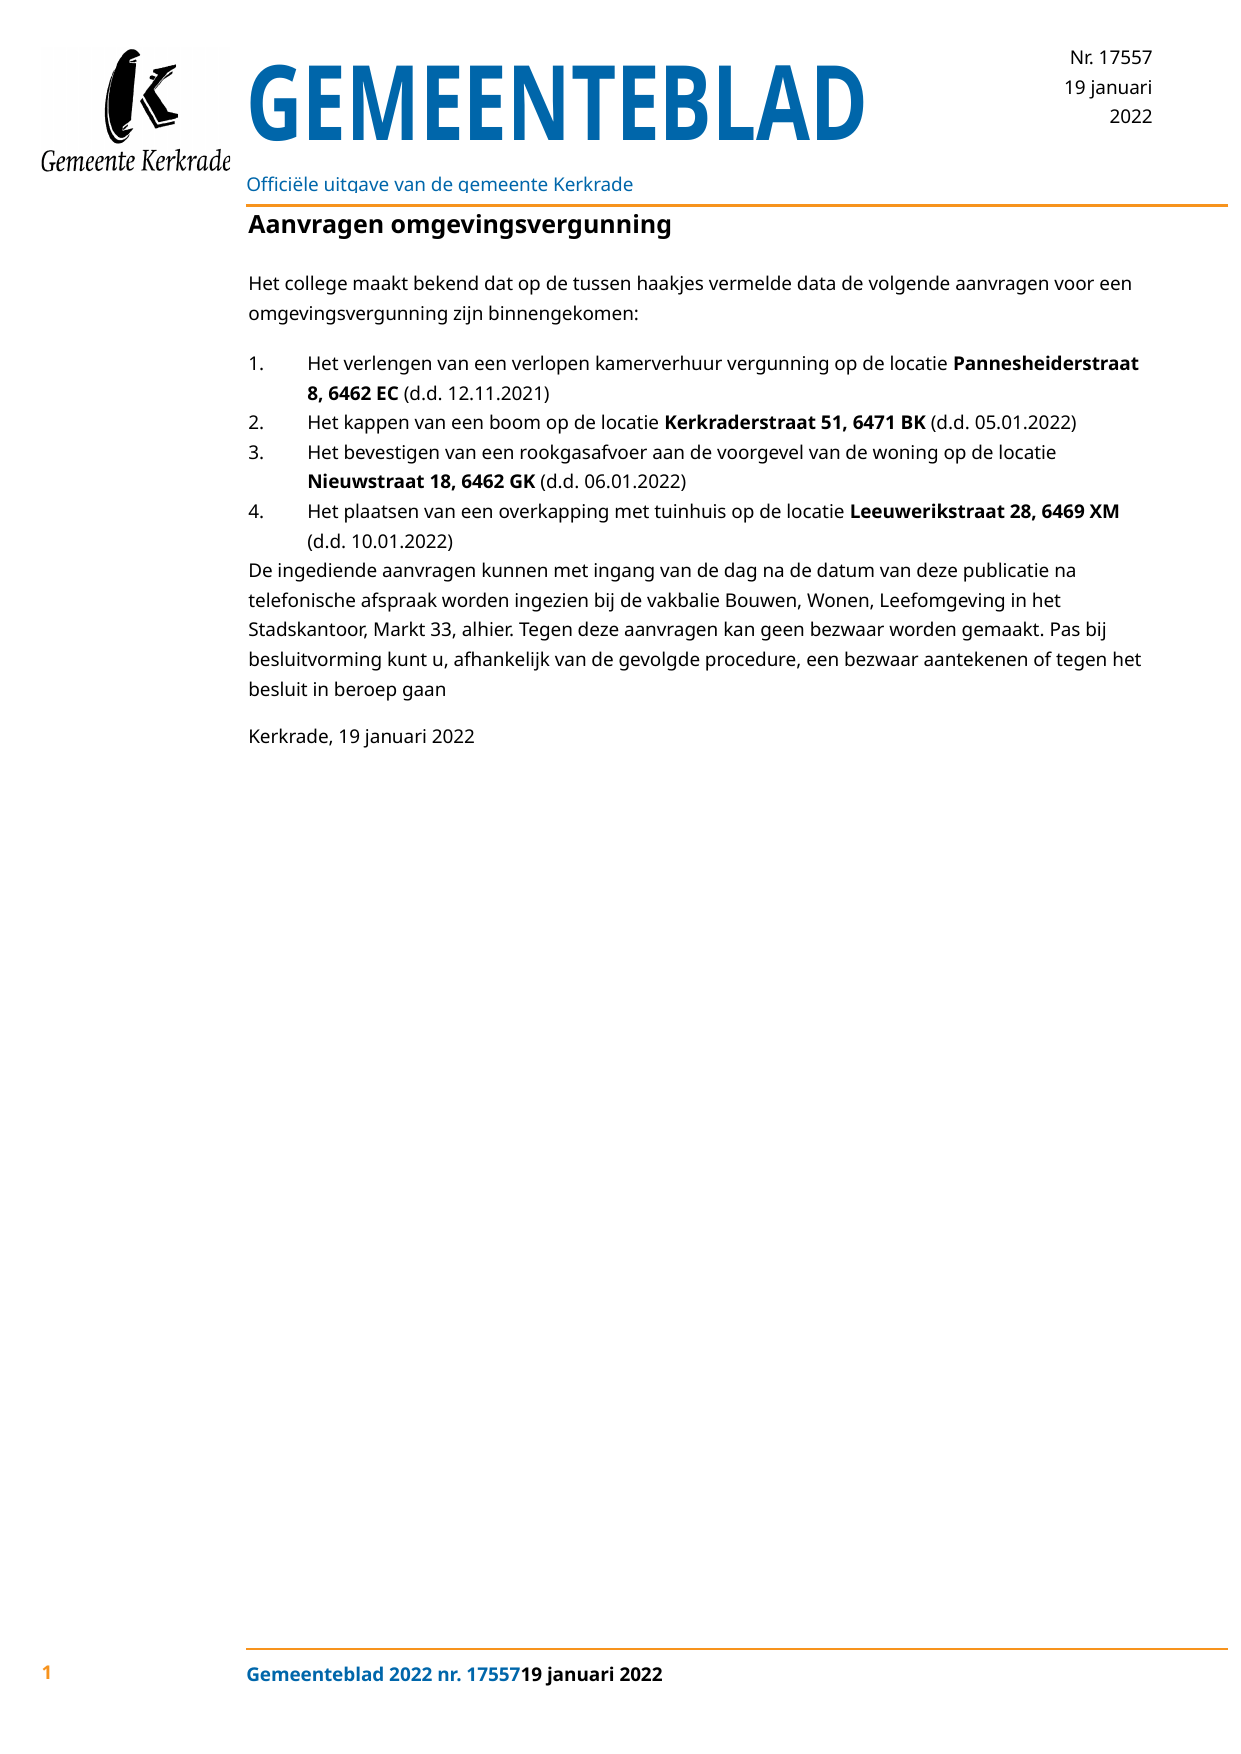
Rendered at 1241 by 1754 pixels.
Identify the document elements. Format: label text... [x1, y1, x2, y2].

list Het plaatsen van een overkapping met tuinhuis op de locatie Leeuwerikstraat 28, 6469 XM (d.d. 10.01.2022) [248, 498, 1152, 553]
list Het kappen van een boom op de locatie Kerkraderstraat 51, 6471 BK (d.d. 05.01.2022) [248, 409, 1152, 435]
text Het college maakt bekend dat op de tussen haakjes vermelde data de volgende aanvragen voor een omgevingsvergunning zijn binnengekomen: [248, 270, 1152, 326]
list Het bevestigen van een rookgasafvoer aan de voorgevel van de woning op de locatie Nieuwstraat 18, 6462 GK (d.d. 06.01.2022) [248, 439, 1152, 494]
picture [41, 47, 231, 172]
text De ingediende aanvragen kunnen met ingang van de dag na de datum van deze publicatie na telefonische afspraak worden ingezien bij de vakbalie Bouwen, Wonen, Leefomgeving in het Stadskantoor, Markt 33, alhier. Tegen deze aanvragen kan geen bezwaar worden gemaakt. Pas bij besluitvorming kunt u, afhankelijk van de gevolgde procedure, een bezwaar aantekenen of tegen het besluit in beroep gaan [248, 557, 1152, 701]
text Aanvragen omgevingsvergunning [248, 207, 1152, 241]
list Het verlengen van een verlopen kamerverhuur vergunning op de locatie Pannesheiderstraat 8, 6462 EC (d.d. 12.11.2021) [248, 350, 1152, 406]
text Kerkrade, 19 januari 2022 [248, 723, 1152, 749]
